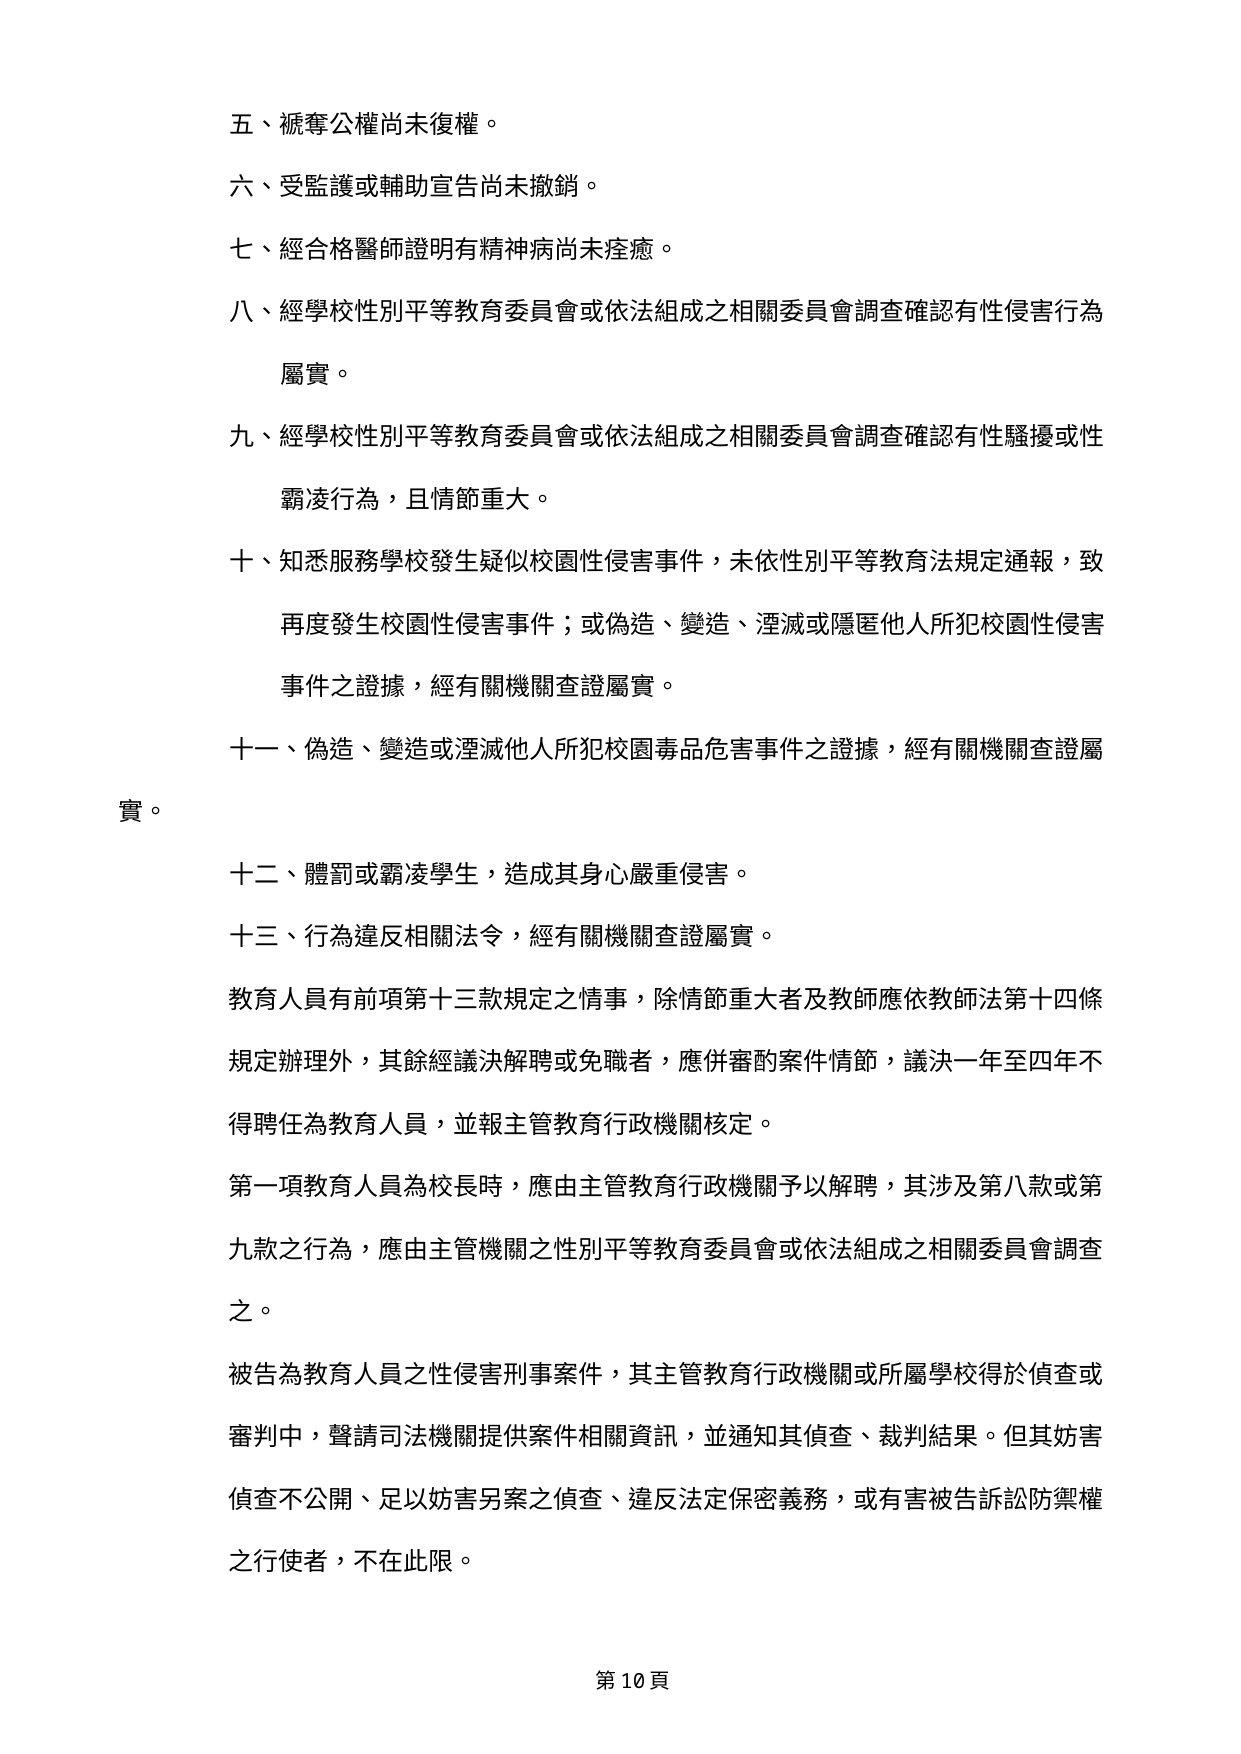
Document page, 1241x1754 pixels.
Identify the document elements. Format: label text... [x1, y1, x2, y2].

text 第一項教育人員為校長時，應由主管教育行政機關予以解聘，其涉及第八款或第九款之行為，應由主管機關之性別平等教育委員會或依法組成之相關委員會調查之。 [229, 1143, 1122, 1331]
text 十、知悉服務學校發生疑似校園性侵害事件，未依性別平等教育法規定通報，致再度發生校園性侵害事件；或偽造、變造、湮滅或隱匿他人所犯校園性侵害事件之證據，經有關機關查證屬實。 [229, 518, 1122, 706]
text 十一、偽造、變造或湮滅他人所犯校園毒品危害事件之證據，經有關機關查證屬實。 [118, 706, 1122, 831]
text 九、經學校性別平等教育委員會或依法組成之相關委員會調查確認有性騷擾或性 霸凌行為，且情節重大。 [229, 393, 1122, 518]
text 教育人員有前項第十三款規定之情事，除情節重大者及教師應依教師法第十四條規定辦理外，其餘經議決解聘或免職者，應併審酌案件情節，議決一年至四年不得聘任為教育人員，並報主管教育行政機關核定。 [229, 956, 1122, 1143]
text 八、經學校性別平等教育委員會或依法組成之相關委員會調查確認有性侵害行為 屬實。 [229, 268, 1122, 393]
text 五、褫奪公權尚未復權。 [118, 81, 1122, 143]
text 七、經合格醫師證明有精神病尚未痊癒。 [118, 206, 1122, 268]
text 十三、行為違反相關法令，經有關機關查證屬實。 [118, 893, 1122, 956]
text 十二、體罰或霸凌學生，造成其身心嚴重侵害。 [118, 831, 1122, 893]
text 被告為教育人員之性侵害刑事案件，其主管教育行政機關或所屬學校得於偵查或審判中，聲請司法機關提供案件相關資訊，並通知其偵查、裁判結果。但其妨害偵查不公開、足以妨害另案之偵查、違反法定保密義務，或有害被告訴訟防禦權之行使者，不在此限。 [229, 1331, 1122, 1581]
text 六、受監護或輔助宣告尚未撤銷。 [118, 143, 1122, 206]
